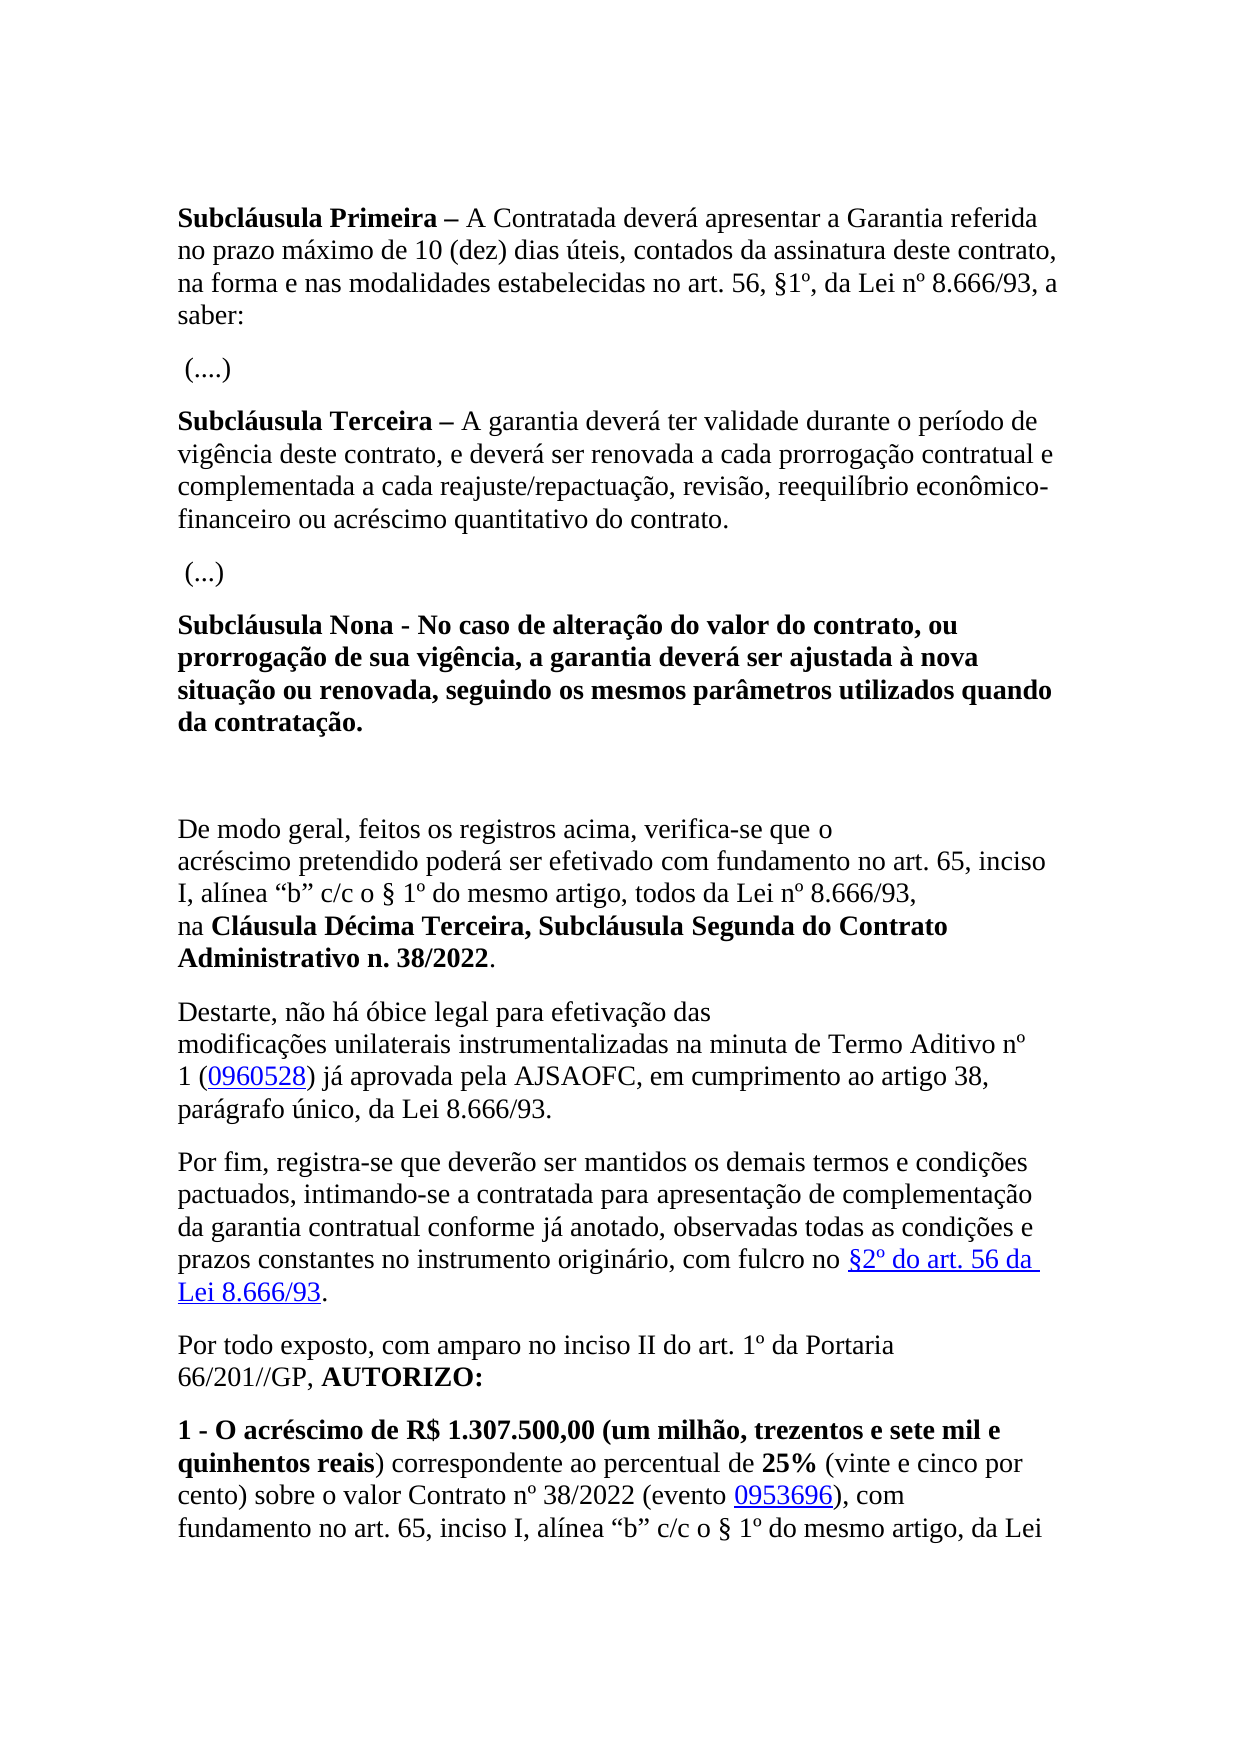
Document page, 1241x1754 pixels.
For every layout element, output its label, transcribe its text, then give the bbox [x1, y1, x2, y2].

text Por todo exposto, com amparo no inciso II do art. 1º da Portaria 66/201//GP, AUTORIZO: [177, 1328, 1063, 1393]
text Subcláusula Nona - No caso de alteração do valor do contrato, ou prorrogação de sua vigência, a garantia deverá ser ajustada à nova situação ou renovada, seguindo os mesmos parâmetros utilizados quando da contratação. [177, 608, 1063, 738]
text Destarte, não há óbice legal para efetivação das modificações unilaterais instrumentalizadas na minuta de Termo Aditivo nº 1 (0960528) já aprovada pela AJSAOFC, em cumprimento ao artigo 38, parágrafo único, da Lei 8.666/93. [177, 994, 1063, 1124]
text 1 - O acréscimo de R$ 1.307.500,00 (um milhão, trezentos e sete mil e quinhentos reais) correspondente ao percentual de 25% (vinte e cinco por cento) sobre o valor Contrato nº 38/2022 (evento 0953696), com fundamento no art. 65, inciso I, alínea “b” c/c o § 1º do mesmo artigo, da Lei [177, 1413, 1063, 1543]
text Subcláusula Primeira – A Contratada deverá apresentar a Garantia referida no prazo máximo de 10 (dez) dias úteis, contados da assinatura deste contrato, na forma e nas modalidades estabelecidas no art. 56, §1º, da Lei nº 8.666/93, a saber: [177, 201, 1063, 330]
text Subcláusula Terceira – A garantia deverá ter validade durante o período de vigência deste contrato, e deverá ser renovada a cada prorrogação contratual e complementada a cada reajuste/repactuação, revisão, reequilíbrio econômico-financeiro ou acréscimo quantitativo do contrato. [177, 404, 1063, 534]
text De modo geral, feitos os registros acima, verifica-se que o acréscimo pretendido poderá ser efetivado com fundamento no art. 65, inciso I, alínea “b” c/c o § 1º do mesmo artigo, todos da Lei nº 8.666/93, na Cláusula Décima Terceira, Subcláusula Segunda do Contrato Administrativo n. 38/2022. [177, 812, 1063, 974]
text Por fim, registra-se que deverão ser mantidos os demais termos e condições pactuados, intimando-se a contratada para apresentação de complementação da garantia contratual conforme já anotado, observadas todas as condições e prazos constantes no instrumento originário, com fulcro no §2º do art. 56 da Lei 8.666/93. [177, 1145, 1063, 1307]
text (....) [177, 351, 1063, 384]
text (...) [177, 555, 1063, 587]
